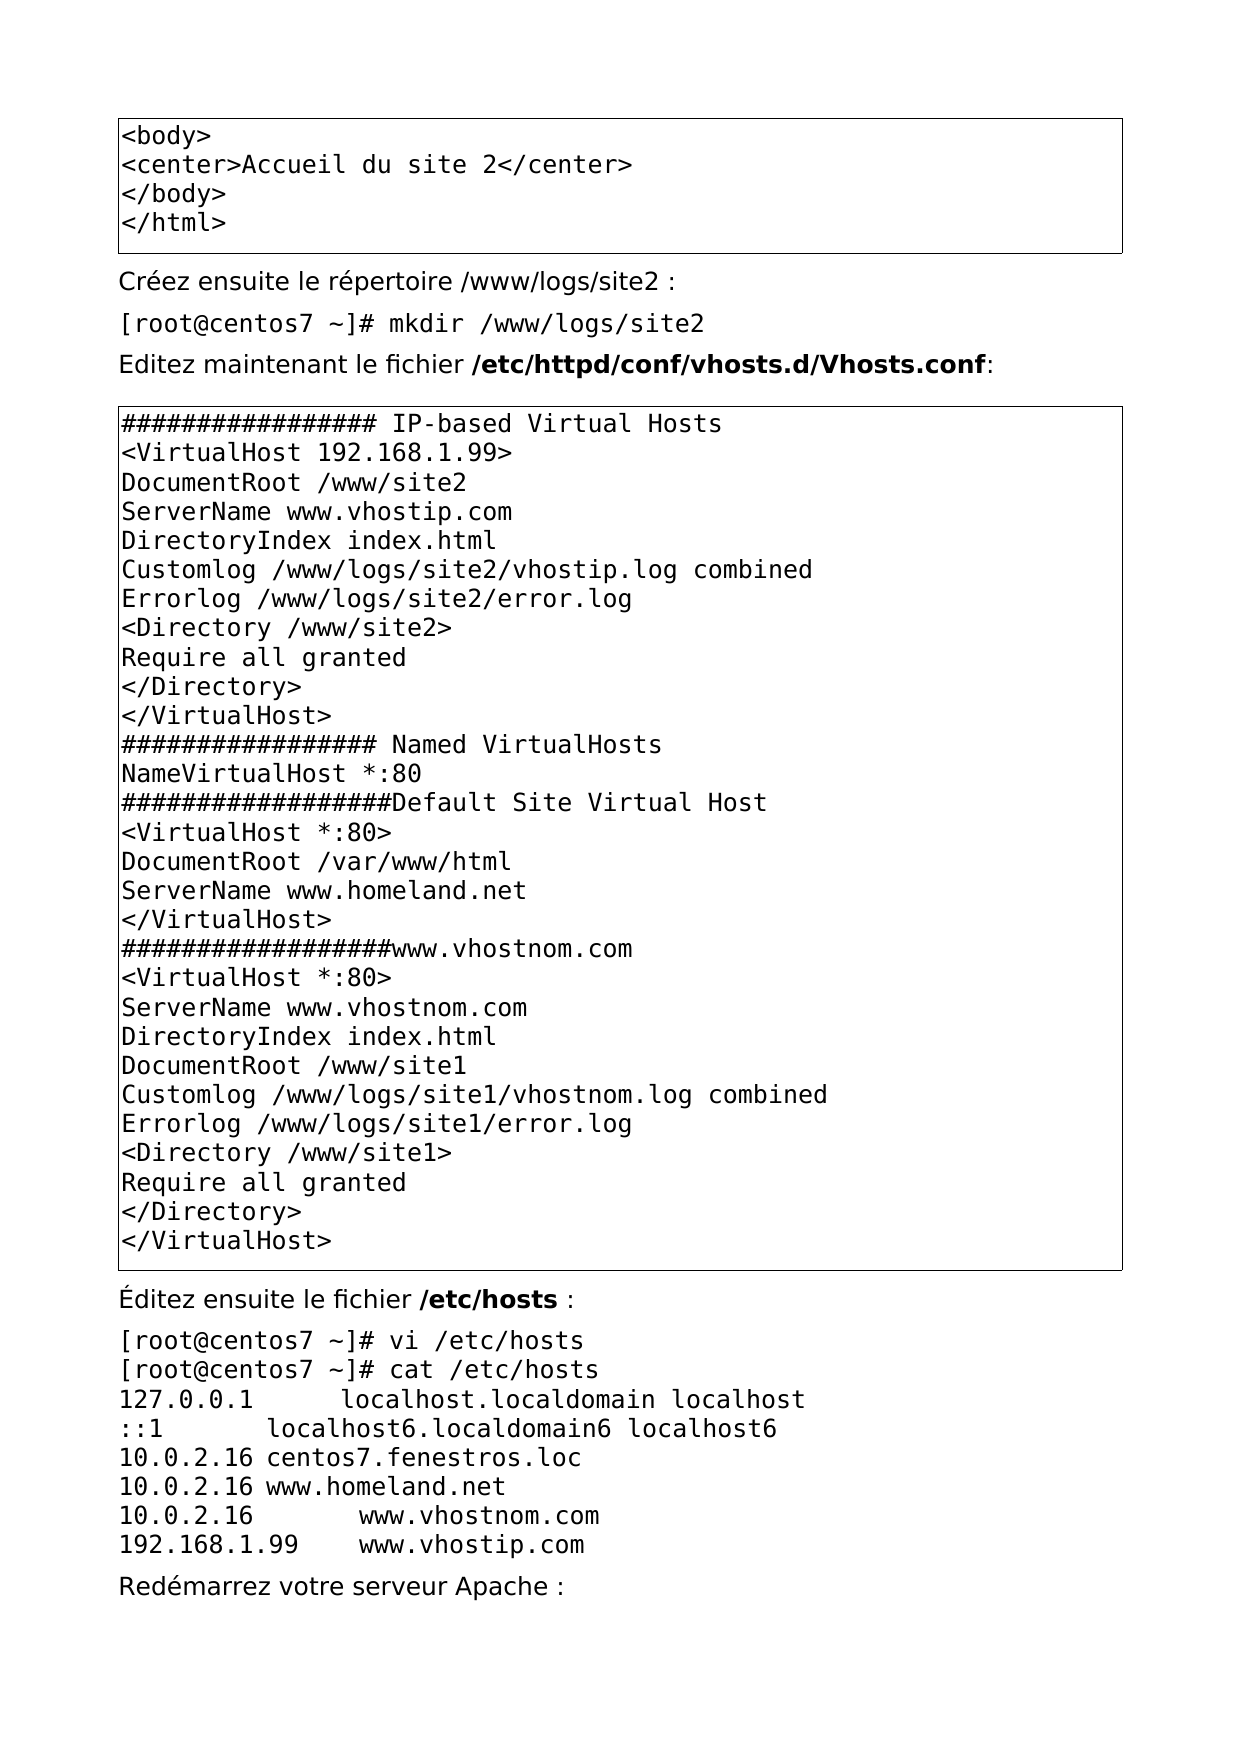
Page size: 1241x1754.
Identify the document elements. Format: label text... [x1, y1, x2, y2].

text Éditez ensuite le fichier /etc/hosts : [118, 1285, 1122, 1314]
text Créez ensuite le répertoire /www/logs/site2 : [118, 267, 1122, 297]
text Editez maintenant le fichier /etc/httpd/conf/vhosts.d/Vhosts.conf: [118, 350, 1122, 379]
table_header ################# IP-based Virtual Hosts <VirtualHost 192.168.1.99> DocumentRoot /www/site2 ServerName www.vhostip.com DirectoryIndex index.html Customlog /www/logs/site2/vhostip.log combined Errorlog /www/logs/site2/error.log <Directory /www/site2> Require all granted </Directory> </VirtualHost> ################# Named VirtualHosts NameVirtualHost *:80 ##################Default Site Virtual Host <VirtualHost *:80> DocumentRoot /var/www/html ServerName www.homeland.net </VirtualHost> ##################www.vhostnom.com <VirtualHost *:80> ServerName www.vhostnom.com DirectoryIndex index.html DocumentRoot /www/site1 Customlog /www/logs/site1/vhostnom.log combined Errorlog /www/logs/site1/error.log <Directory /www/site1> Require all granted </Directory> </VirtualHost> [119, 407, 1122, 1270]
text [root@centos7 ~]# mkdir /www/logs/site2 [118, 309, 1122, 338]
text [root@centos7 ~]# vi /etc/hosts [root@centos7 ~]# cat /etc/hosts 127.0.0.1 localhost.localdomain localhost ::1 localhost6.localdomain6 localhost6 10.0.2.16 centos7.fenestros.loc 10.0.2.16 www.homeland.net 10.0.2.16 www.vhostnom.com 192.168.1.99 www.vhostip.com [118, 1327, 1122, 1560]
text Redémarrez votre serveur Apache : [118, 1572, 1122, 1601]
table_header <body> <center>Accueil du site 2</center> </body> </html> [119, 119, 1122, 252]
